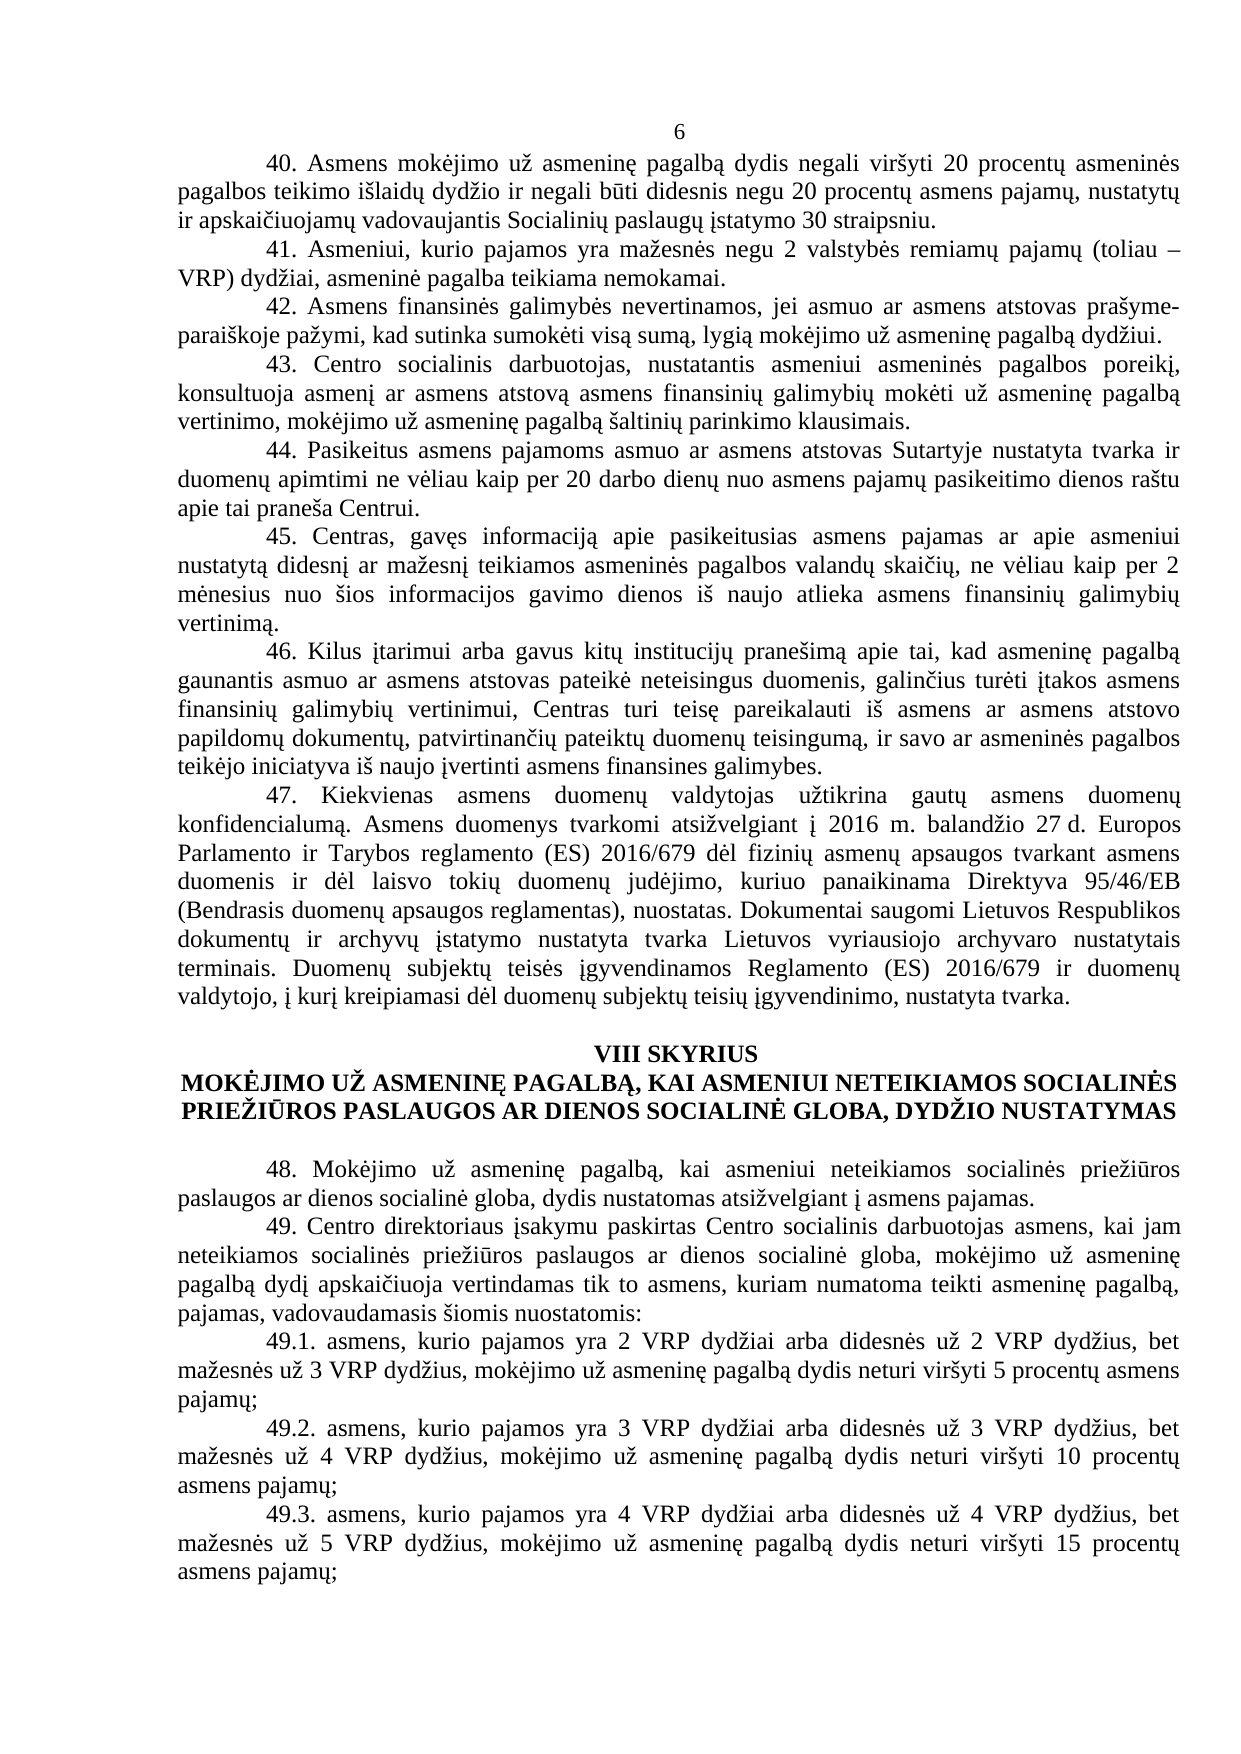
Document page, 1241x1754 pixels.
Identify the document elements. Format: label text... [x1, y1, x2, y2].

text VIII SKYRIUS [177, 1039, 1181, 1068]
text 46. Kilus įtarimui arba gavus kitų institucijų pranešimą apie tai, kad asmeninę pagalbą gaunantis asmuo ar asmens atstovas pateikė neteisingus duomenis, galinčius turėti įtakos asmens finansinių galimybių vertinimui, Centras turi teisę pareikalauti iš asmens ar asmens atstovo papildomų dokumentų, patvirtinančių pateiktų duomenų teisingumą, ir savo ar asmeninės pagalbos teikėjo iniciatyva iš naujo įvertinti asmens finansines galimybes. [177, 636, 1181, 780]
text 40. Asmens mokėjimo už asmeninę pagalbą dydis negali viršyti 20 procentų asmeninės pagalbos teikimo išlaidų dydžio ir negali būti didesnis negu 20 procentų asmens pajamų, nustatytų ir apskaičiuojamų vadovaujantis Socialinių paslaugų įstatymo 30 straipsniu. [177, 148, 1181, 234]
text 42. Asmens finansinės galimybės nevertinamos, jei asmuo ar asmens atstovas prašyme-paraiškoje pažymi, kad sutinka sumokėti visą sumą, lygią mokėjimo už asmeninę pagalbą dydžiui. [177, 291, 1181, 349]
text 48. Mokėjimo už asmeninę pagalbą, kai asmeniui neteikiamos socialinės priežiūros paslaugos ar dienos socialinė globa, dydis nustatomas atsižvelgiant į asmens pajamas. [177, 1154, 1181, 1211]
text 43. Centro socialinis darbuotojas, nustatantis asmeniui asmeninės pagalbos poreikį, konsultuoja asmenį ar asmens atstovą asmens finansinių galimybių mokėti už asmeninę pagalbą vertinimo, mokėjimo už asmeninę pagalbą šaltinių parinkimo klausimais. [177, 349, 1181, 435]
text 41. Asmeniui, kurio pajamos yra mažesnės negu 2 valstybės remiamų pajamų (toliau – VRP) dydžiai, asmeninė pagalba teikiama nemokamai. [177, 234, 1181, 291]
text MOKĖJIMO UŽ ASMENINĘ PAGALBĄ, KAI ASMENIUI NETEIKIAMOS SOCIALINĖS PRIEŽIŪROS PASLAUGOS AR DIENOS SOCIALINĖ GLOBA, DYDŽIO NUSTATYMAS [177, 1068, 1181, 1125]
text 49.3. asmens, kurio pajamos yra 4 VRP dydžiai arba didesnės už 4 VRP dydžius, bet mažesnės už 5 VRP dydžius, mokėjimo už asmeninę pagalbą dydis neturi viršyti 15 procentų asmens pajamų; [177, 1499, 1181, 1585]
text 49.2. asmens, kurio pajamos yra 3 VRP dydžiai arba didesnės už 3 VRP dydžius, bet mažesnės už 4 VRP dydžius, mokėjimo už asmeninę pagalbą dydis neturi viršyti 10 procentų asmens pajamų; [177, 1413, 1181, 1499]
text 44. Pasikeitus asmens pajamoms asmuo ar asmens atstovas Sutartyje nustatyta tvarka ir duomenų apimtimi ne vėliau kaip per 20 darbo dienų nuo asmens pajamų pasikeitimo dienos raštu apie tai praneša Centrui. [177, 435, 1181, 521]
text 45. Centras, gavęs informaciją apie pasikeitusias asmens pajamas ar apie asmeniui nustatytą didesnį ar mažesnį teikiamos asmeninės pagalbos valandų skaičių, ne vėliau kaip per 2 mėnesius nuo šios informacijos gavimo dienos iš naujo atlieka asmens finansinių galimybių vertinimą. [177, 521, 1181, 636]
text 49.1. asmens, kurio pajamos yra 2 VRP dydžiai arba didesnės už 2 VRP dydžius, bet mažesnės už 3 VRP dydžius, mokėjimo už asmeninę pagalbą dydis neturi viršyti 5 procentų asmens pajamų; [177, 1326, 1181, 1413]
text 47. Kiekvienas asmens duomenų valdytojas užtikrina gautų asmens duomenų konfidencialumą. Asmens duomenys tvarkomi atsižvelgiant į 2016 m. balandžio 27 d. Europos Parlamento ir Tarybos reglamento (ES) 2016/679 dėl fizinių asmenų apsaugos tvarkant asmens duomenis ir dėl laisvo tokių duomenų judėjimo, kuriuo panaikinama Direktyva 95/46/EB (Bendrasis duomenų apsaugos reglamentas), nuostatas. Dokumentai saugomi Lietuvos Respublikos dokumentų ir archyvų įstatymo nustatyta tvarka Lietuvos vyriausiojo archyvaro nustatytais terminais. Duomenų subjektų teisės įgyvendinamos Reglamento (ES) 2016/679 ir duomenų valdytojo, į kurį kreipiamasi dėl duomenų subjektų teisių įgyvendinimo, nustatyta tvarka. [177, 780, 1181, 1010]
text 49. Centro direktoriaus įsakymu paskirtas Centro socialinis darbuotojas asmens, kai jam neteikiamos socialinės priežiūros paslaugos ar dienos socialinė globa, mokėjimo už asmeninę pagalbą dydį apskaičiuoja vertindamas tik to asmens, kuriam numatoma teikti asmeninę pagalbą, pajamas, vadovaudamasis šiomis nuostatomis: [177, 1211, 1181, 1326]
